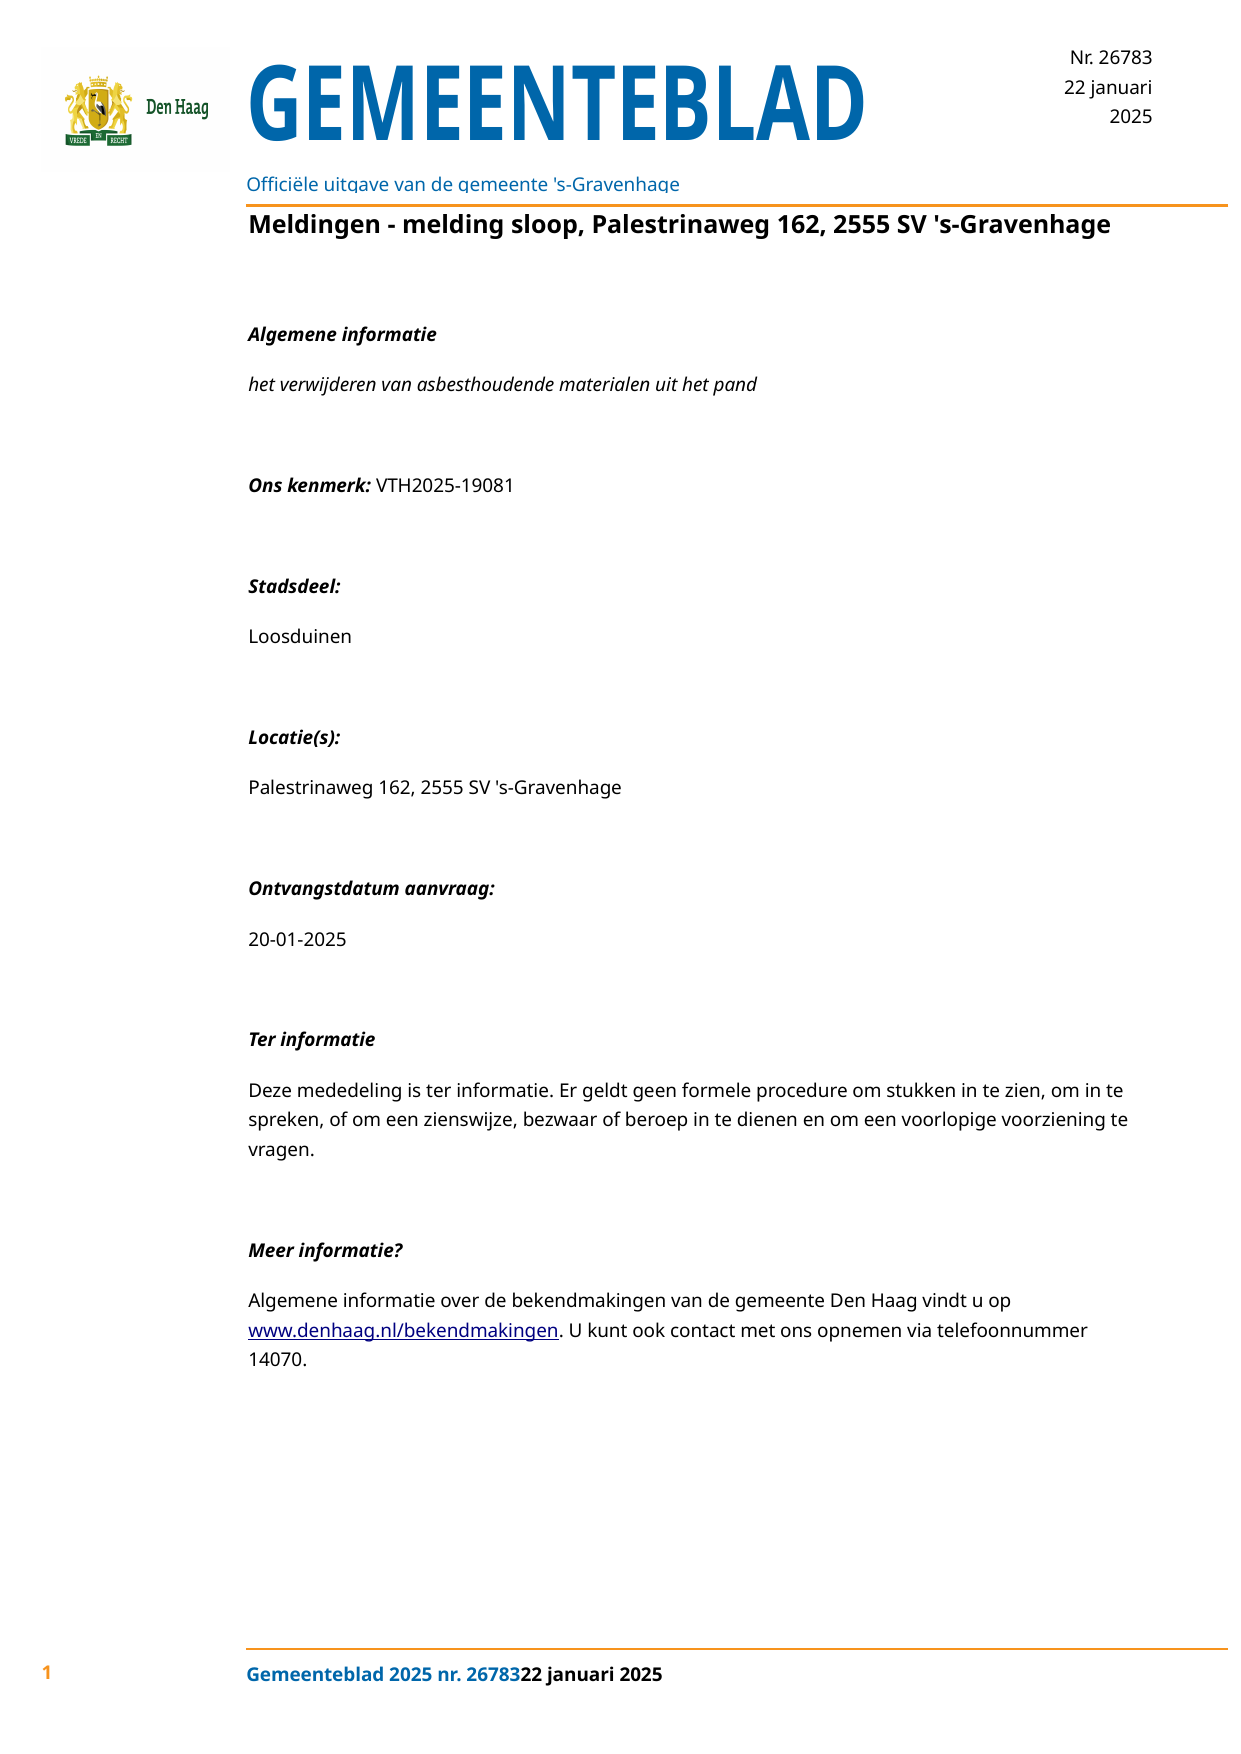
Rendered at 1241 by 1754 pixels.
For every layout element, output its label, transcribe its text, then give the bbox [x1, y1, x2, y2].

text Palestrinaweg 162, 2555 SV 's-Gravenhage [248, 774, 1152, 800]
text Stadsdeel: [248, 573, 1152, 598]
text Ter informatie [248, 1027, 1152, 1052]
text het verwijderen van asbesthoudende materialen uit het pand [248, 371, 1152, 397]
text Loosduinen [248, 623, 1152, 649]
text Ons kenmerk: VTH2025-19081 [248, 472, 1152, 498]
text Ontvangstdatum aanvraag: [248, 875, 1152, 901]
text 20-01-2025 [248, 926, 1152, 951]
text Meer informatie? [248, 1237, 1152, 1263]
text Deze mededeling is ter informatie. Er geldt geen formele procedure om stukken in te zien, om in te spreken, of om een zienswijze, bezwaar of beroep in te dienen en om een voorlopige voorziening te vragen. [248, 1077, 1152, 1162]
text Locatie(s): [248, 724, 1152, 750]
text Meldingen - melding sloop, Palestrinaweg 162, 2555 SV 's-Gravenhage [248, 207, 1152, 241]
picture [41, 47, 231, 172]
text Algemene informatie over de bekendmakingen van de gemeente Den Haag vindt u op www.denhaag.nl/bekendmakingen. U kunt ook contact met ons opnemen via telefoonnummer 14070. [248, 1287, 1152, 1372]
text Algemene informatie [248, 321, 1152, 346]
